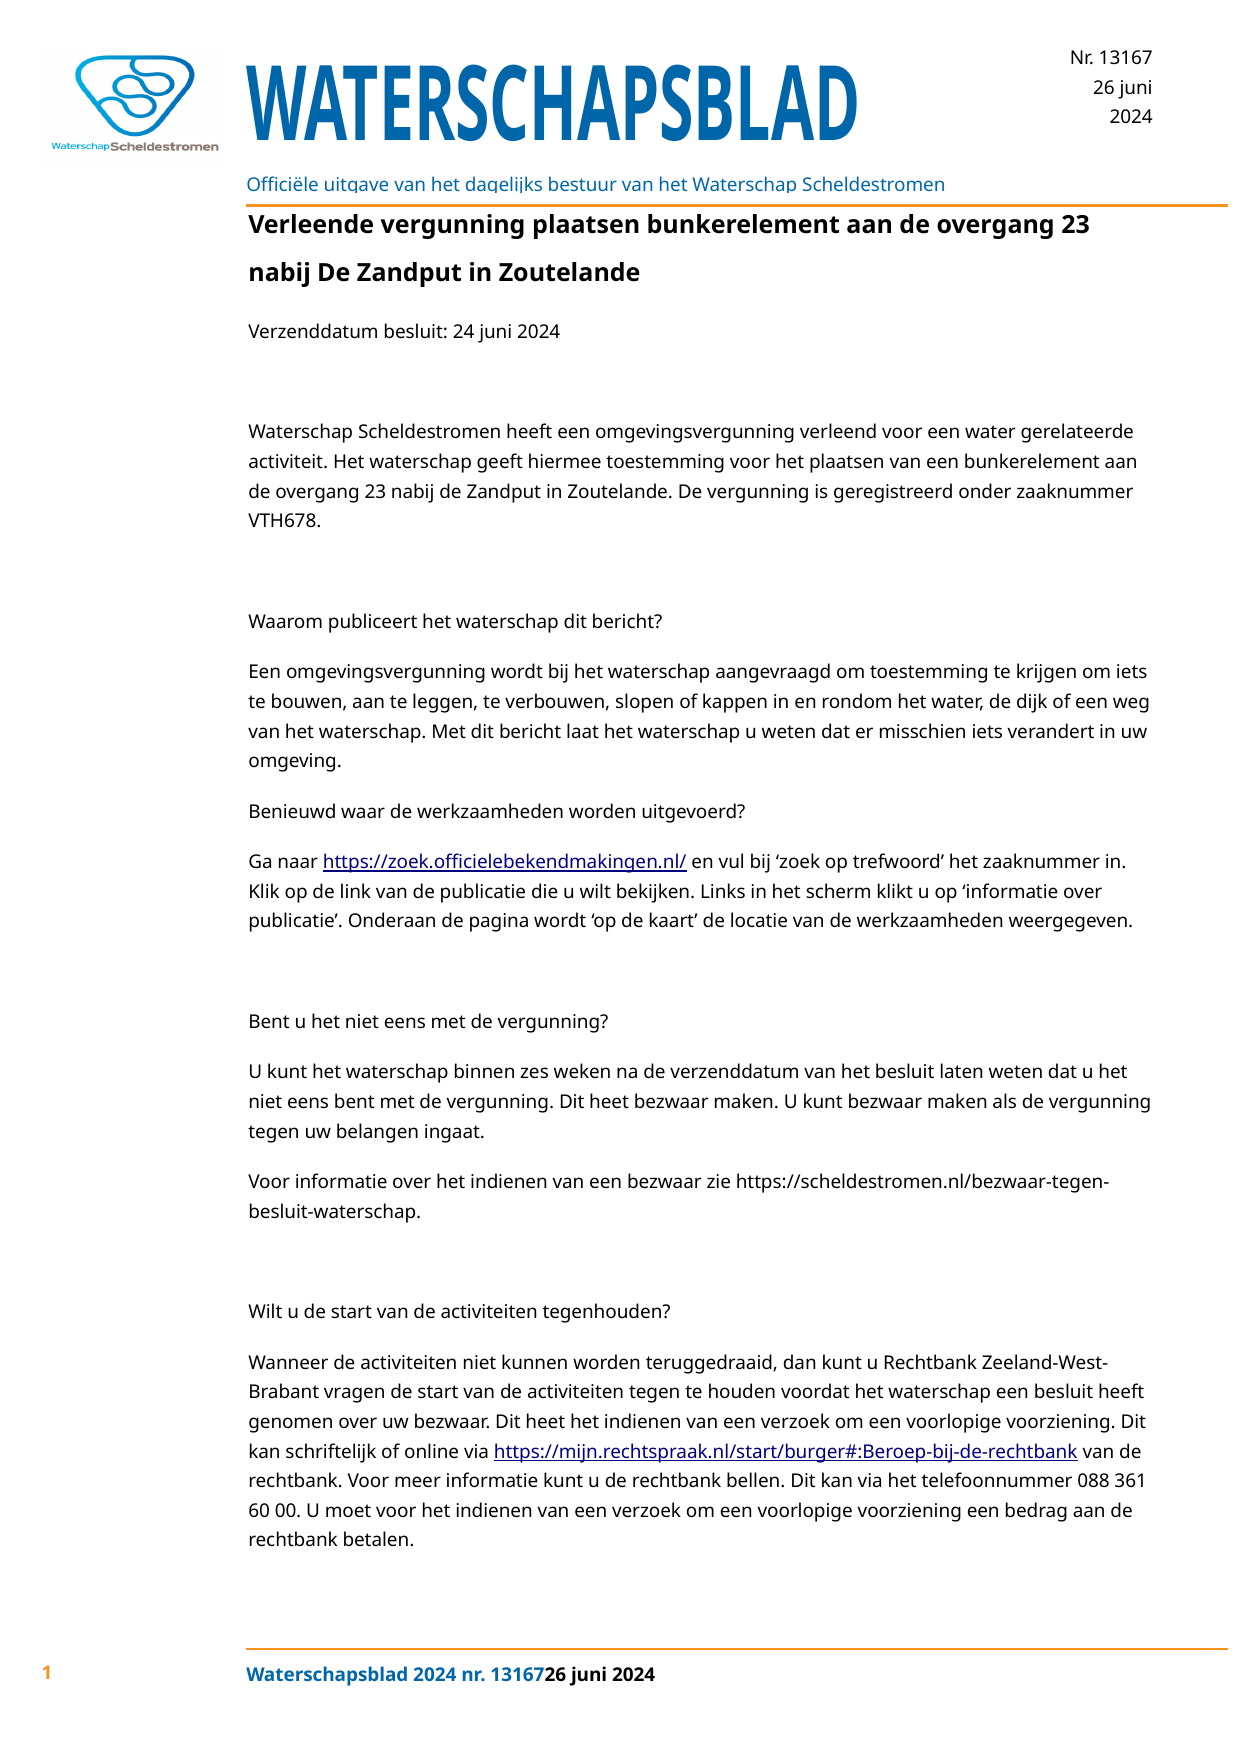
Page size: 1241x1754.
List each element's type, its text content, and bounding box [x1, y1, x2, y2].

text Voor informatie over het indienen van een bezwaar zie https://scheldestromen.nl/bezwaar-tegen-besluit-waterschap. [248, 1168, 1152, 1224]
text Waterschap Scheldestromen heeft een omgevingsvergunning verleend voor een water gerelateerde activiteit. Het waterschap geeft hiermee toestemming voor het plaatsen van een bunkerelement aan de overgang 23 nabij de Zandput in Zoutelande. De vergunning is geregistreerd onder zaaknummer VTH678. [248, 419, 1152, 533]
text Verzenddatum besluit: 24 juni 2024 [248, 318, 1152, 344]
text U kunt het waterschap binnen zes weken na de verzenddatum van het besluit laten weten dat u het niet eens bent met de vergunning. Dit heet bezwaar maken. U kunt bezwaar maken als de vergunning tegen uw belangen ingaat. [248, 1059, 1152, 1144]
text Een omgevingsvergunning wordt bij het waterschap aangevraagd om toestemming te krijgen om iets te bouwen, aan te leggen, te verbouwen, slopen of kappen in en rondom het water, de dijk of een weg van het waterschap. Met dit bericht laat het waterschap u weten dat er misschien iets verandert in uw omgeving. [248, 659, 1152, 773]
text Ga naar https://zoek.officielebekendmakingen.nl/ en vul bij ‘zoek op trefwoord’ het zaaknummer in. Klik op de link van de publicatie die u wilt bekijken. Links in het scherm klikt u op ‘informatie over publicatie’. Onderaan de pagina wordt ‘op de kaart’ de locatie van de werkzaamheden weergegeven. [248, 848, 1152, 933]
picture [41, 47, 231, 172]
text Verleende vergunning plaatsen bunkerelement aan de overgang 23 nabij De Zandput in Zoutelande [248, 207, 1152, 288]
text Wilt u de start van de activiteiten tegenhouden? [248, 1299, 1152, 1324]
text Wanneer de activiteiten niet kunnen worden teruggedraaid, dan kunt u Rechtbank Zeeland-West-Brabant vragen de start van de activiteiten tegen te houden voordat het waterschap een besluit heeft genomen over uw bezwaar. Dit heet het indienen van een verzoek om een voorlopige voorziening. Dit kan schriftelijk of online via https://mijn.rechtspraak.nl/start/burger#:Beroep-bij-de-rechtbank van de rechtbank. Voor meer informatie kunt u de rechtbank bellen. Dit kan via het telefoonnummer 088 361 60 00. U moet voor het indienen van een verzoek om een voorlopige voorziening een bedrag aan de rechtbank betalen. [248, 1349, 1152, 1552]
text Bent u het niet eens met de vergunning? [248, 1008, 1152, 1034]
text Benieuwd waar de werkzaamheden worden uitgevoerd? [248, 798, 1152, 824]
text Waarom publiceert het waterschap dit bericht? [248, 608, 1152, 634]
